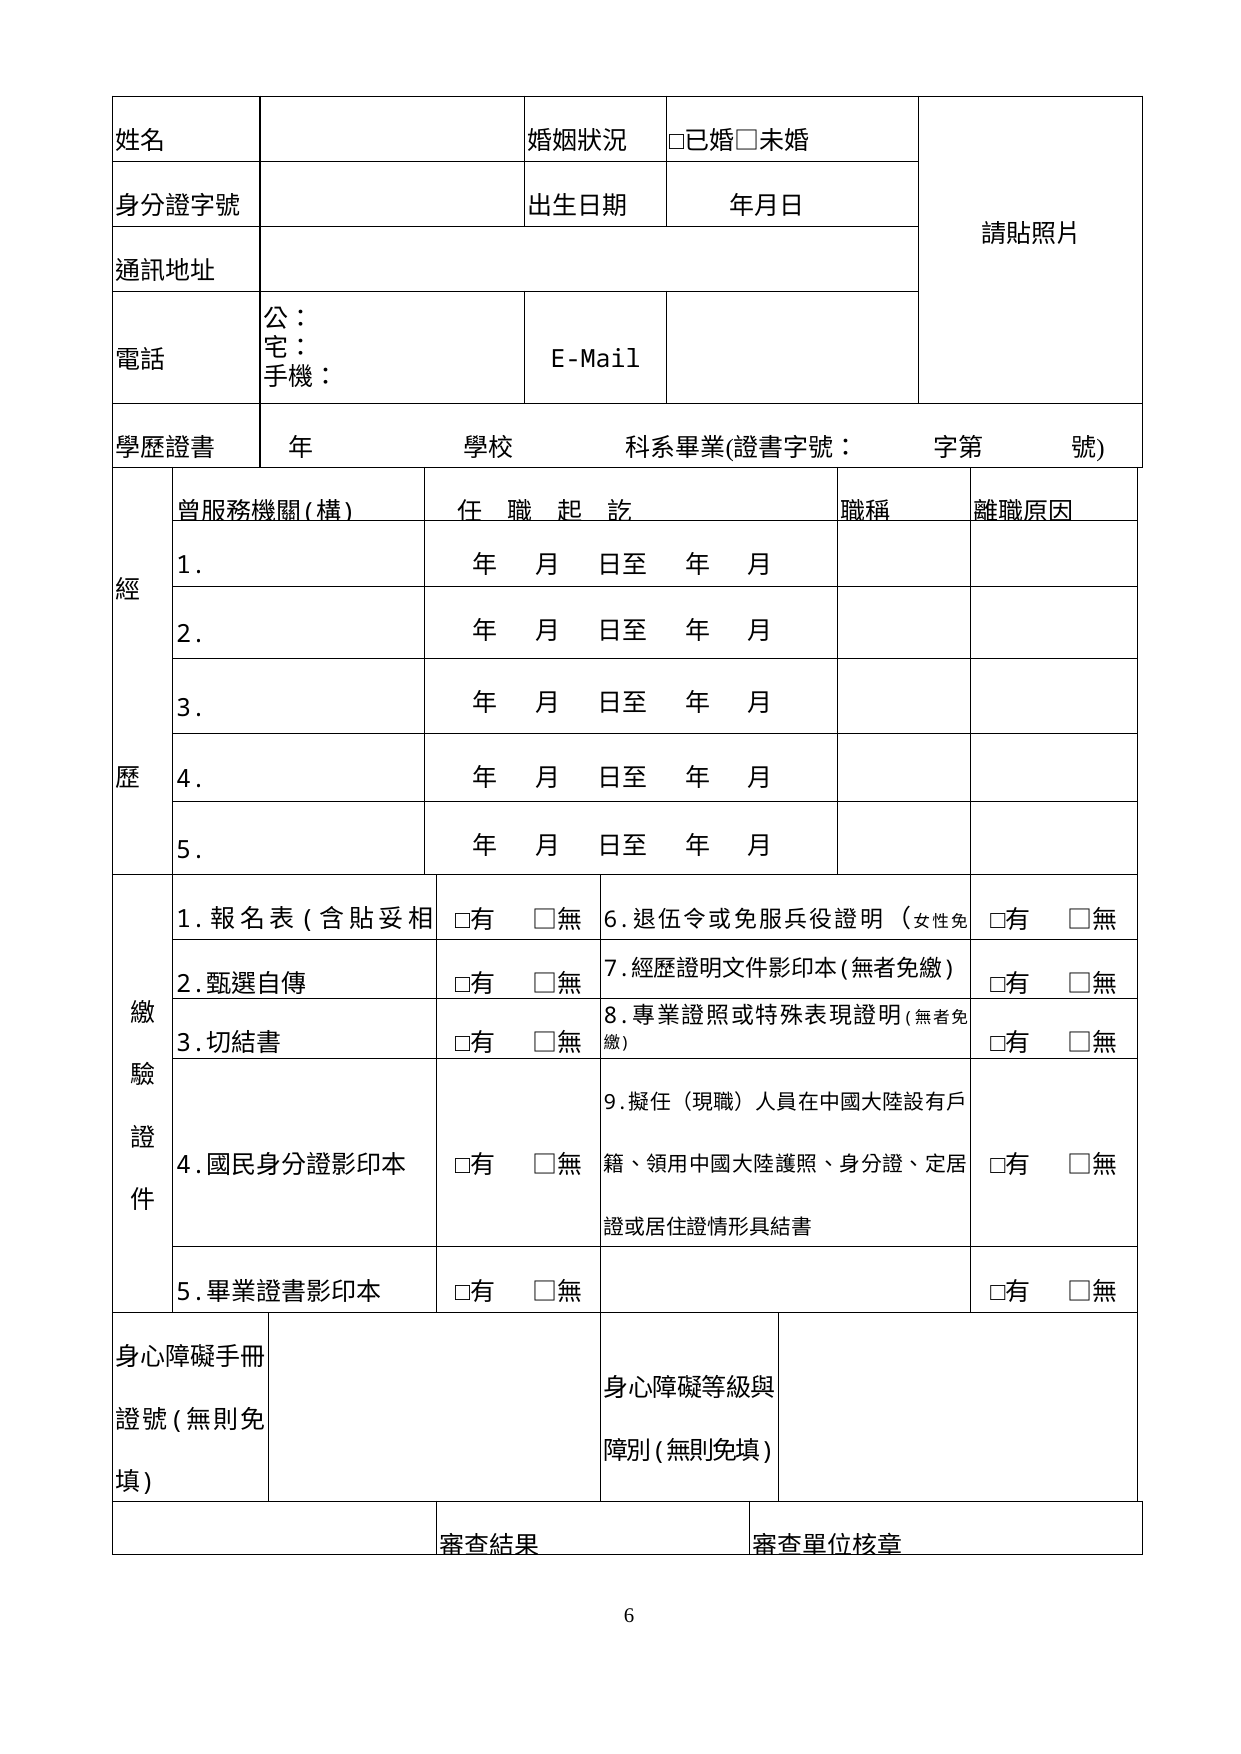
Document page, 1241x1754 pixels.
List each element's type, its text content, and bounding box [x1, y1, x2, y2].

table_cell 身心障礙等級與障別(無則免填) [601, 1313, 778, 1501]
table_header [261, 97, 524, 161]
table_cell □有 □無 [971, 1247, 1137, 1312]
table_cell □有 □無 [437, 999, 600, 1058]
table_cell [261, 162, 524, 226]
table_cell [838, 587, 970, 658]
table_cell [838, 802, 970, 874]
table_cell 3.切結書 [173, 999, 436, 1058]
table_cell 7.經歷證明文件影印本(無者免繳) [601, 940, 970, 998]
table_cell □有 □無 [437, 1247, 600, 1312]
table_cell 學歷證書 [113, 404, 259, 467]
table_cell [779, 1313, 1137, 1501]
table_cell □有 □無 [971, 999, 1137, 1058]
table_cell □有 □無 [971, 1059, 1137, 1246]
table_cell 年 月 日至 年 月 日 [425, 734, 837, 801]
table_cell 任 職 起 訖 [425, 468, 837, 520]
table_cell □有 □無 [437, 940, 600, 998]
table_cell □有 □無 [971, 875, 1137, 939]
table_cell [1138, 1058, 1143, 1246]
table_cell 5.畢業證書影印本 [173, 1247, 436, 1312]
table_cell [971, 587, 1137, 658]
table_cell 公： 宅： 手機： [261, 292, 524, 403]
table_cell 電話 [113, 292, 259, 403]
table_cell 4.國民身分證影印本 [173, 1059, 436, 1246]
table_header 請貼照片 [919, 97, 1142, 403]
table_cell 出生日期 [525, 162, 666, 226]
table_cell 2. [173, 587, 424, 658]
table_cell [971, 521, 1137, 586]
table_cell □有 □無 [971, 940, 1137, 998]
table_cell 9.擬任（現職）人員在中國大陸設有戶籍、領用中國大陸護照、身分證、定居證或居住證情形具結書 [601, 1059, 970, 1246]
table_cell E-Mail [525, 292, 666, 403]
table_cell 4. [173, 734, 424, 801]
table_header 姓名 [113, 97, 259, 161]
table_cell [1138, 733, 1143, 801]
table_cell [838, 734, 970, 801]
table_cell 6.退伍令或免服兵役證明（女性免附） [601, 875, 970, 939]
table_cell [971, 659, 1137, 733]
table_cell 年 月 日至 年 月 日 [425, 521, 837, 586]
table_cell 年 月 日至 年 月 日 [425, 659, 837, 733]
table_cell [1138, 520, 1143, 586]
table_header □已婚□未婚 [667, 97, 918, 161]
table_cell 年月日 [667, 162, 918, 226]
table_cell 8.專業證照或特殊表現證明(無者免繳) [601, 999, 970, 1058]
table_cell 離職原因 [971, 468, 1137, 520]
table_cell □有 □無 [437, 1059, 600, 1246]
table_cell [838, 659, 970, 733]
table_cell [269, 1313, 600, 1501]
table_cell 5. [173, 802, 424, 874]
table_cell 經 歷 [113, 468, 172, 874]
table_cell 曾服務機關(構) [173, 468, 424, 520]
table_cell 身分證字號 [113, 162, 259, 226]
table_cell 3. [173, 659, 424, 733]
table_cell □有 □無 [437, 875, 600, 939]
table_cell 身心障礙手冊證號(無則免填) [113, 1313, 268, 1501]
table_cell [1138, 1312, 1143, 1501]
table_cell [1138, 1246, 1143, 1312]
table_cell 2.甄選自傳 [173, 940, 436, 998]
table_cell 審查結果 [437, 1502, 749, 1554]
table_cell [971, 734, 1137, 801]
table_cell 繳 驗 證 件 [113, 875, 172, 1312]
table_cell [601, 1247, 970, 1312]
table_cell 應徵者簽名： 日期： 年 月 日 [113, 1502, 436, 1554]
table_cell [1138, 939, 1143, 998]
table_cell 年 學校 科系畢業(證書字號： 字第 號) [261, 404, 1142, 467]
table_cell [1138, 468, 1143, 520]
table_cell 1.報名表(含貼妥相片) [173, 875, 436, 939]
table_cell 年 月 日至 年 月 日 [425, 587, 837, 658]
table_cell [838, 521, 970, 586]
table_cell 通訊地址 [113, 227, 259, 291]
table_cell [1138, 998, 1143, 1058]
table_cell [667, 292, 918, 403]
table_cell 審查單位核章 [750, 1502, 1142, 1554]
table_cell [1138, 586, 1143, 658]
table_cell 職稱 [838, 468, 970, 520]
table_cell [1138, 801, 1143, 874]
table_cell [261, 227, 918, 291]
table_cell [1138, 874, 1143, 939]
table_cell 1. [173, 521, 424, 586]
table_cell [1138, 658, 1143, 733]
table_cell 年 月 日至 年 月 日 [425, 802, 837, 874]
table_cell [971, 802, 1137, 874]
table_header 婚姻狀況 [525, 97, 666, 161]
